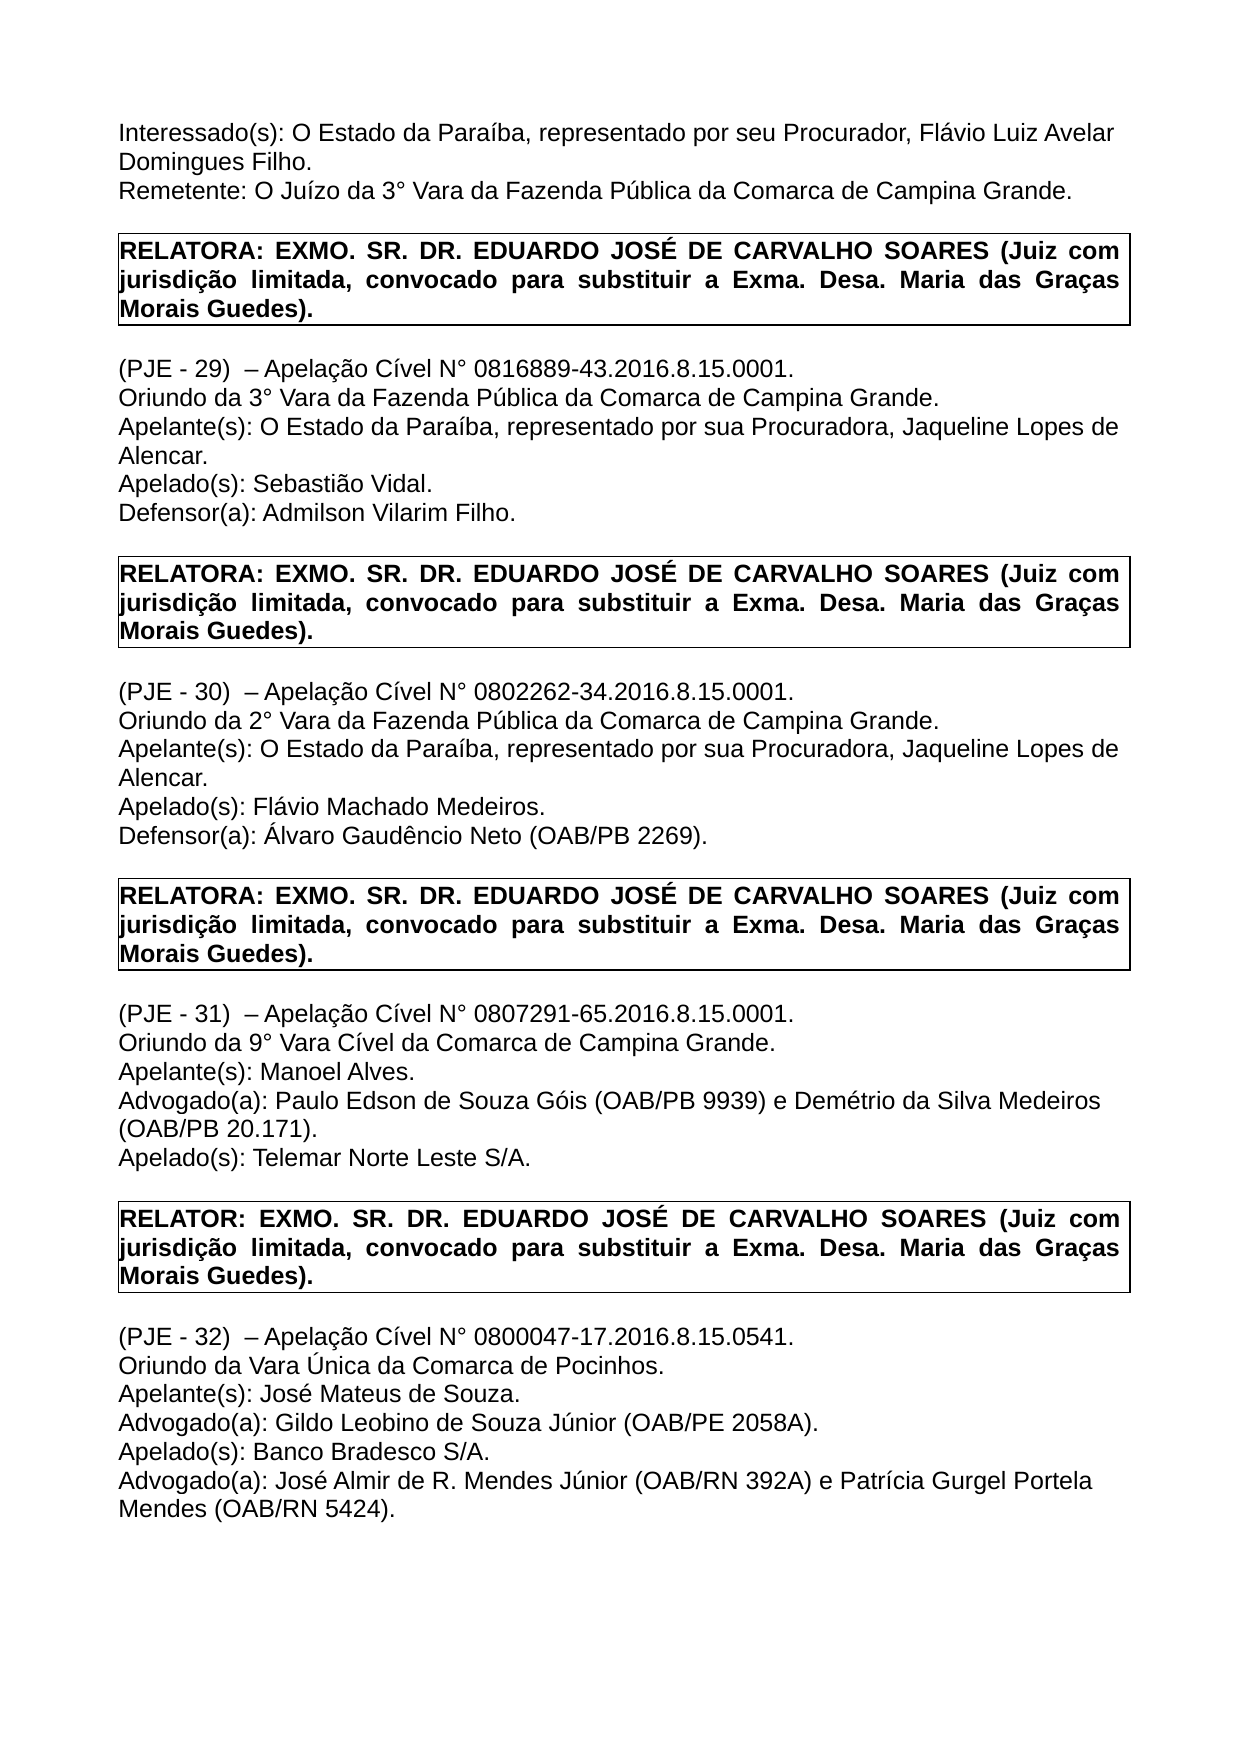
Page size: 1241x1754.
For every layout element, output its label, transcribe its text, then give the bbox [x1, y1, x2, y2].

text (PJE - 31) – Apelação Cível N° 0807291-65.2016.8.15.0001. [118, 999, 1122, 1028]
text Interessado(s): O Estado da Paraíba, representado por seu Procurador, Flávio Luiz Avelar Domingues Filho. [118, 118, 1121, 176]
text Apelado(s): Flávio Machado Medeiros. [118, 792, 1121, 821]
text (PJE - 32) – Apelação Cível N° 0800047-17.2016.8.15.0541. [118, 1322, 1122, 1351]
text Apelante(s): O Estado da Paraíba, representado por sua Procuradora, Jaqueline Lopes de Alencar. [118, 734, 1122, 792]
text Advogado(a): José Almir de R. Mendes Júnior (OAB/RN 392A) e Patrícia Gurgel Portela Mendes (OAB/RN 5424). [118, 1466, 1121, 1523]
text Oriundo da 9° Vara Cível da Comarca de Campina Grande. [118, 1028, 1122, 1057]
text Apelante(s): José Mateus de Souza. [118, 1379, 1122, 1408]
text RELATORA: EXMO. SR. DR. EDUARDO JOSÉ DE CARVALHO SOARES (Juiz com jurisdição limitada, convocado para substituir a Exma. Desa. Maria das Graças Morais Guedes). [119, 557, 1129, 647]
text RELATORA: EXMO. SR. DR. EDUARDO JOSÉ DE CARVALHO SOARES (Juiz com jurisdição limitada, convocado para substituir a Exma. Desa. Maria das Graças Morais Guedes). [119, 879, 1129, 969]
text RELATORA: EXMO. SR. DR. EDUARDO JOSÉ DE CARVALHO SOARES (Juiz com jurisdição limitada, convocado para substituir a Exma. Desa. Maria das Graças Morais Guedes). [119, 234, 1129, 324]
text Apelado(s): Banco Bradesco S/A. [118, 1437, 1121, 1466]
text (PJE - 29) – Apelação Cível N° 0816889-43.2016.8.15.0001. [118, 354, 1122, 383]
text Oriundo da 2° Vara da Fazenda Pública da Comarca de Campina Grande. [118, 706, 1122, 734]
text Oriundo da Vara Única da Comarca de Pocinhos. [118, 1351, 1122, 1379]
text Apelante(s): O Estado da Paraíba, representado por sua Procuradora, Jaqueline Lopes de Alencar. [118, 412, 1122, 469]
text Defensor(a): Álvaro Gaudêncio Neto (OAB/PB 2269). [118, 821, 1121, 849]
text Apelado(s): Sebastião Vidal. [118, 469, 1121, 498]
text Apelante(s): Manoel Alves. [118, 1057, 1122, 1086]
text Defensor(a): Admilson Vilarim Filho. [118, 498, 1121, 527]
text Remetente: O Juízo da 3° Vara da Fazenda Pública da Comarca de Campina Grande. [118, 176, 1121, 204]
text Oriundo da 3° Vara da Fazenda Pública da Comarca de Campina Grande. [118, 383, 1122, 412]
text Advogado(a): Paulo Edson de Souza Góis (OAB/PB 9939) e Demétrio da Silva Medeiros (OAB/PB 20.171). [118, 1086, 1122, 1143]
text Apelado(s): Telemar Norte Leste S/A. [118, 1143, 1121, 1172]
text (PJE - 30) – Apelação Cível N° 0802262-34.2016.8.15.0001. [118, 677, 1122, 706]
text Advogado(a): Gildo Leobino de Souza Júnior (OAB/PE 2058A). [118, 1408, 1122, 1437]
text RELATOR: EXMO. SR. DR. EDUARDO JOSÉ DE CARVALHO SOARES (Juiz com jurisdição limitada, convocado para substituir a Exma. Desa. Maria das Graças Morais Guedes). [119, 1202, 1129, 1292]
